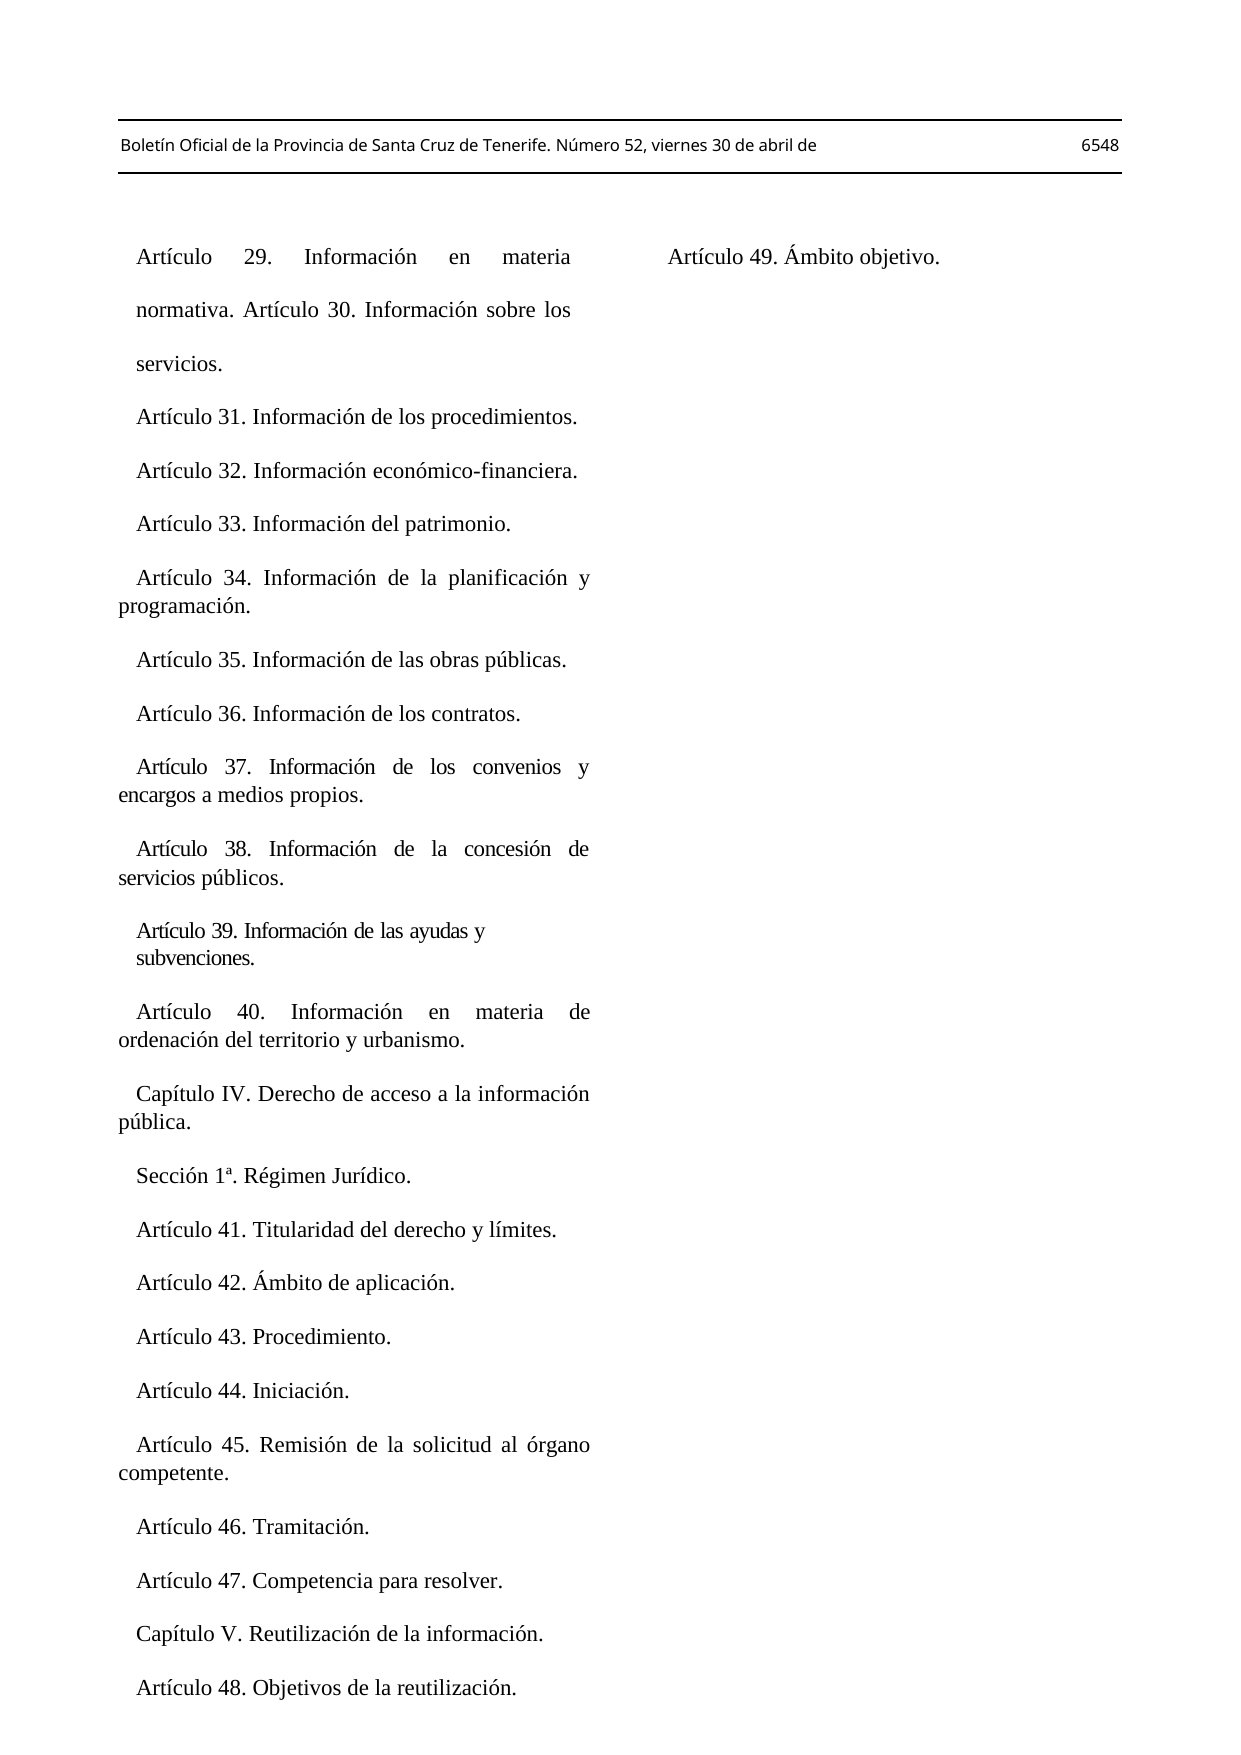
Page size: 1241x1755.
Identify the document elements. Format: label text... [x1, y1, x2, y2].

text Artículo 45. Remisión de la solicitud al órgano competente. [118, 1431, 591, 1486]
text Artículo 34. Información de la planificación y programación. [118, 564, 591, 619]
text Artículo 40. Información en materia de ordenación del territorio y urbanismo. [118, 998, 591, 1052]
text Artículo 49. Ámbito objetivo. [667, 243, 1136, 269]
text Artículo 29. Información en materia normativa. Artículo 30. Información sobre los servicios. [136, 243, 571, 376]
text Artículo 46. Tramitación. [136, 1513, 595, 1539]
text Artículo 38. Información de la concesión de servicios públicos. [118, 835, 590, 890]
text Capítulo IV. Derecho de acceso a la información pública. [118, 1080, 591, 1135]
text Artículo 31. Información de los procedimientos. Artículo 32. Información económico-financiera. Artículo 33. Información del patrimonio. [136, 403, 578, 537]
text Artículo 43. Procedimiento. [136, 1323, 595, 1349]
text Artículo 39. Información de las ayudas y subvenciones. [136, 917, 595, 970]
text Artículo 35. Información de las obras públicas. Artículo 36. Información de los contratos. [136, 646, 567, 726]
text Sección 1ª. Régimen Jurídico. [136, 1162, 595, 1188]
text Artículo 37. Información de los convenios y encargos a medios propios. [118, 753, 590, 808]
text Artículo 44. Iniciación. [136, 1377, 595, 1403]
text Artículo 47. Competencia para resolver. Capítulo V. Reutilización de la información. Artículo 48. Objetivos de la reutilización. [136, 1567, 580, 1700]
text Artículo 41. Titularidad del derecho y límites. Artículo 42. Ámbito de aplicación. [136, 1216, 595, 1296]
